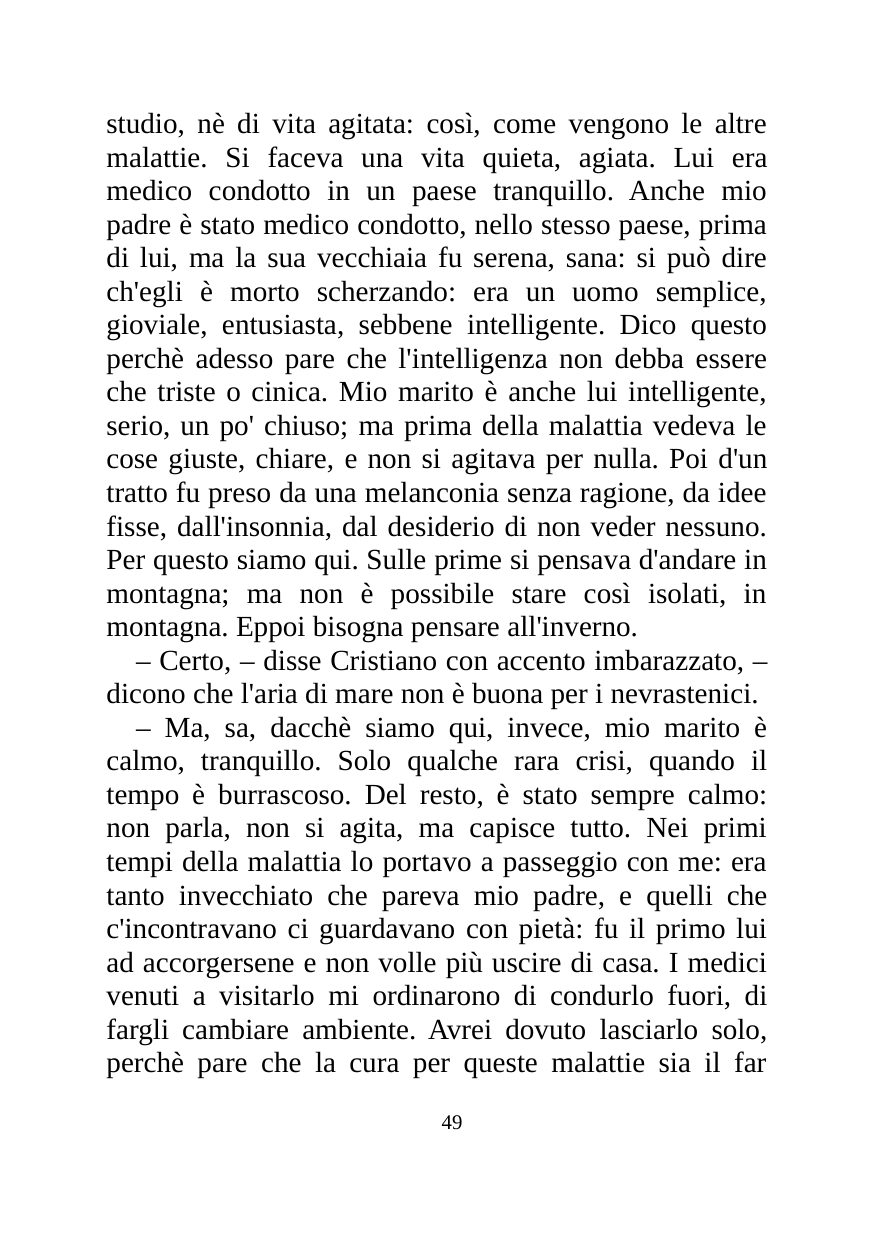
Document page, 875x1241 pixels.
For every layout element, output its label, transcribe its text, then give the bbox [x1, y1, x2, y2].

text studio, nè di vita agitata: così, come vengono le altre malattie. Si faceva una vita quieta, agiata. Lui era medico condotto in un paese tranquillo. Anche mio padre è stato medico condotto, nello stesso paese, prima di lui, ma la sua vecchiaia fu serena, sana: si può dire ch'egli è morto scherzando: era un uomo semplice, gioviale, entusiasta, sebbene intelligente. Dico questo perchè adesso pare che l'intelligenza non debba essere che triste o cinica. Mio marito è anche lui intelligente, serio, un po' chiuso; ma prima della malattia vedeva le cose giuste, chiare, e non si agitava per nulla. Poi d'un tratto fu preso da una melanconia senza ragione, da idee fisse, dall'insonnia, dal desiderio di non veder nessuno. Per questo siamo qui. Sulle prime si pensava d'andare in montagna; ma non è possibile stare così isolati, in montagna. Eppoi bisogna pensare all'inverno. [106, 106, 768, 643]
text – Certo, – disse Cristiano con accento imbarazzato, – dicono che l'aria di mare non è buona per i nevrastenici. [106, 643, 768, 710]
text – Ma, sa, dacchè siamo qui, invece, mio marito è calmo, tranquillo. Solo qualche rara crisi, quando il tempo è burrascoso. Del resto, è stato sempre calmo: non parla, non si agita, ma capisce tutto. Nei primi tempi della malattia lo portavo a passeggio con me: era tanto invecchiato che pareva mio padre, e quelli che c'incontravano ci guardavano con pietà: fu il primo lui ad accorgersene e non volle più uscire di casa. I medici venuti a visitarlo mi ordinarono di condurlo fuori, di fargli cambiare ambiente. Avrei dovuto lasciarlo solo, perchè pare che la cura per queste malattie sia il far [106, 710, 768, 1079]
